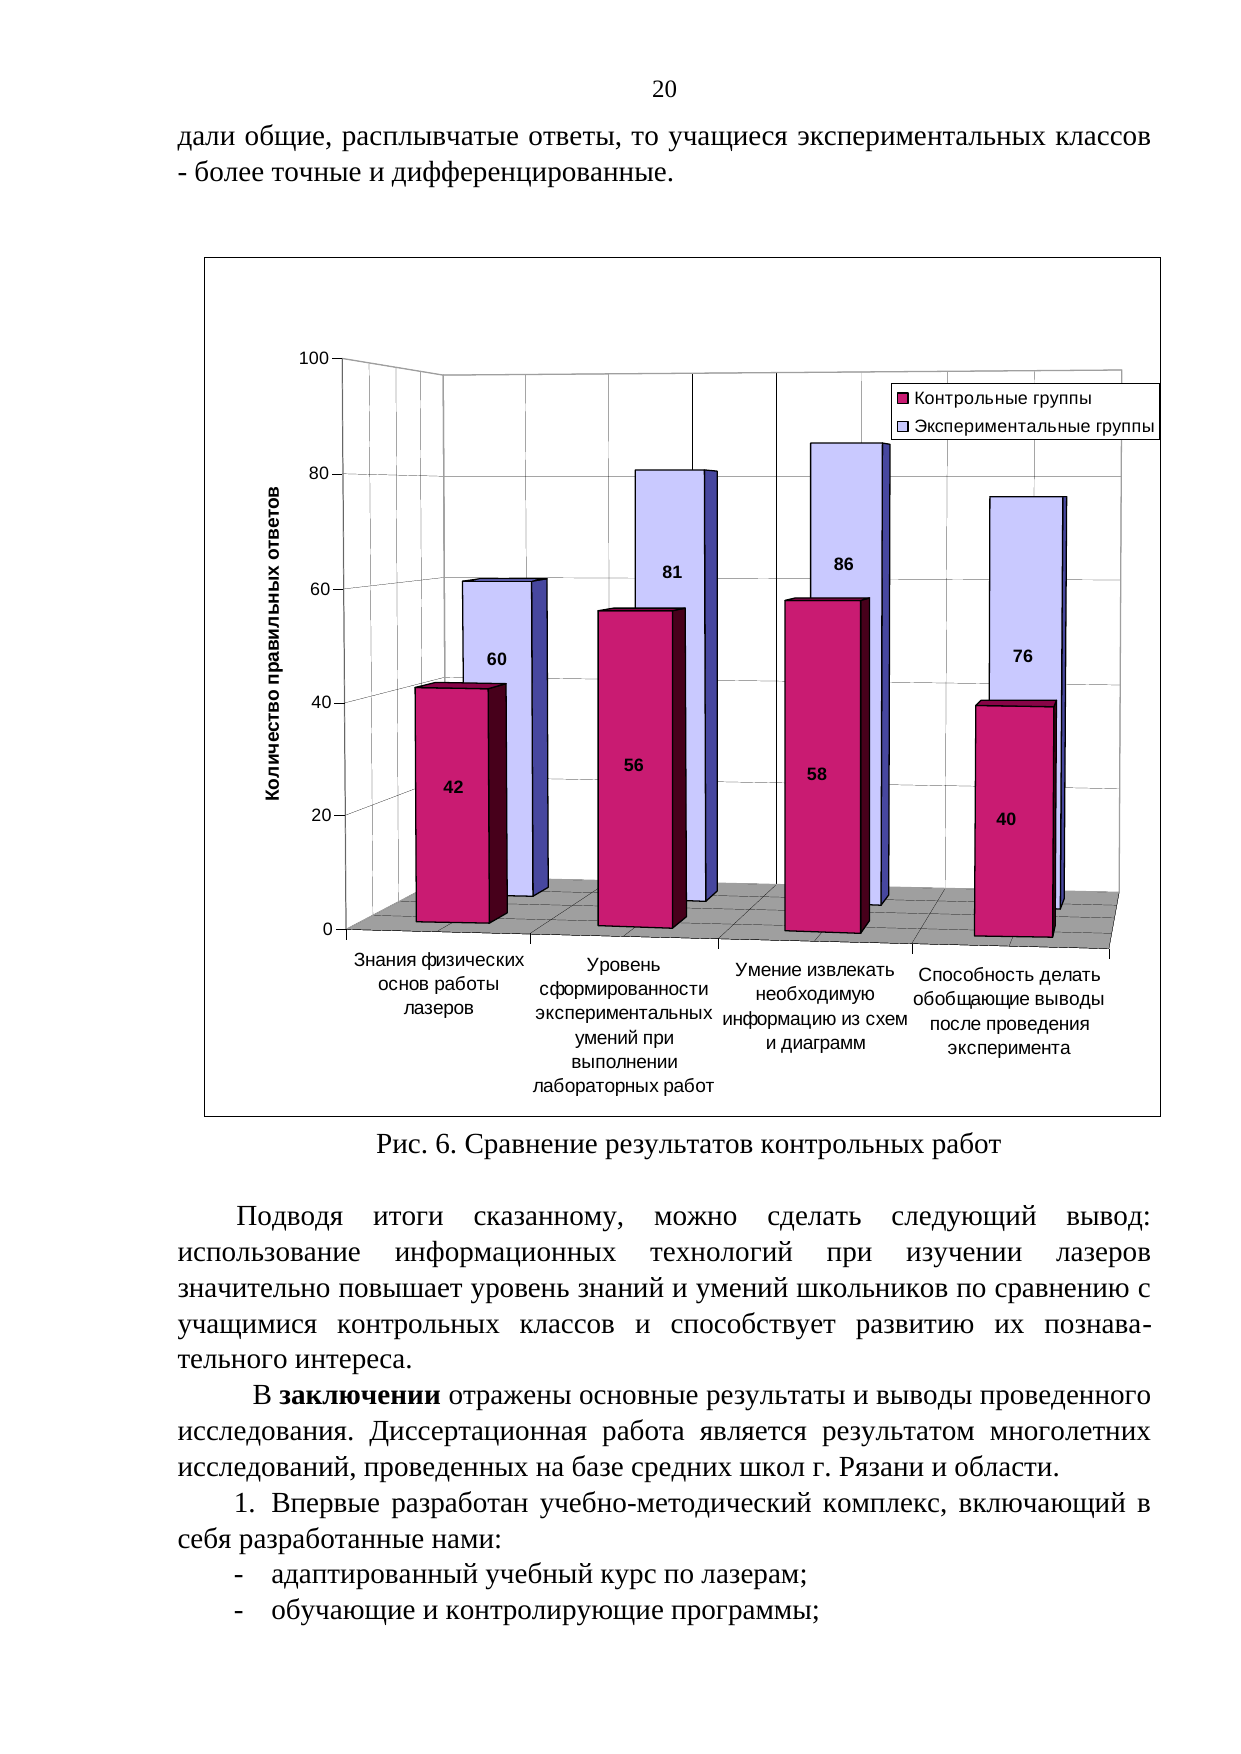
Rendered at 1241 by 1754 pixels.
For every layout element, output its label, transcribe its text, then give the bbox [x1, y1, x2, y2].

list адаптированный учебный курс по лазерам; [177, 1557, 1152, 1590]
text Подводя итоги сказанному, можно сделать следующий вывод: использование информационных технологий при изучении лазеров значительно повышает уровень знаний и умений школьников по сравнению с учащимися контрольных классов и способствует развитию их познава­тельного интереса. [177, 1198, 1152, 1375]
list Впервые разработан учебно-методический комплекс, включающий в себя разработанные нами: [177, 1485, 1152, 1554]
text Рис. 6. Сравнение результатов контрольных работ [121, 226, 1181, 1160]
text дали общие, рас­плывчатые ответы, то учащиеся экспериментальных классов - более точные и дифференцированные. [177, 118, 1152, 187]
list обучающие и контролирующие программы; [177, 1592, 1152, 1626]
text В заключении отражены основные результаты и выводы проведенного исследования. Диссертационная работа является результатом многолетних исследований, проведенных на базе средних школ г. Рязани и области. [177, 1377, 1152, 1483]
